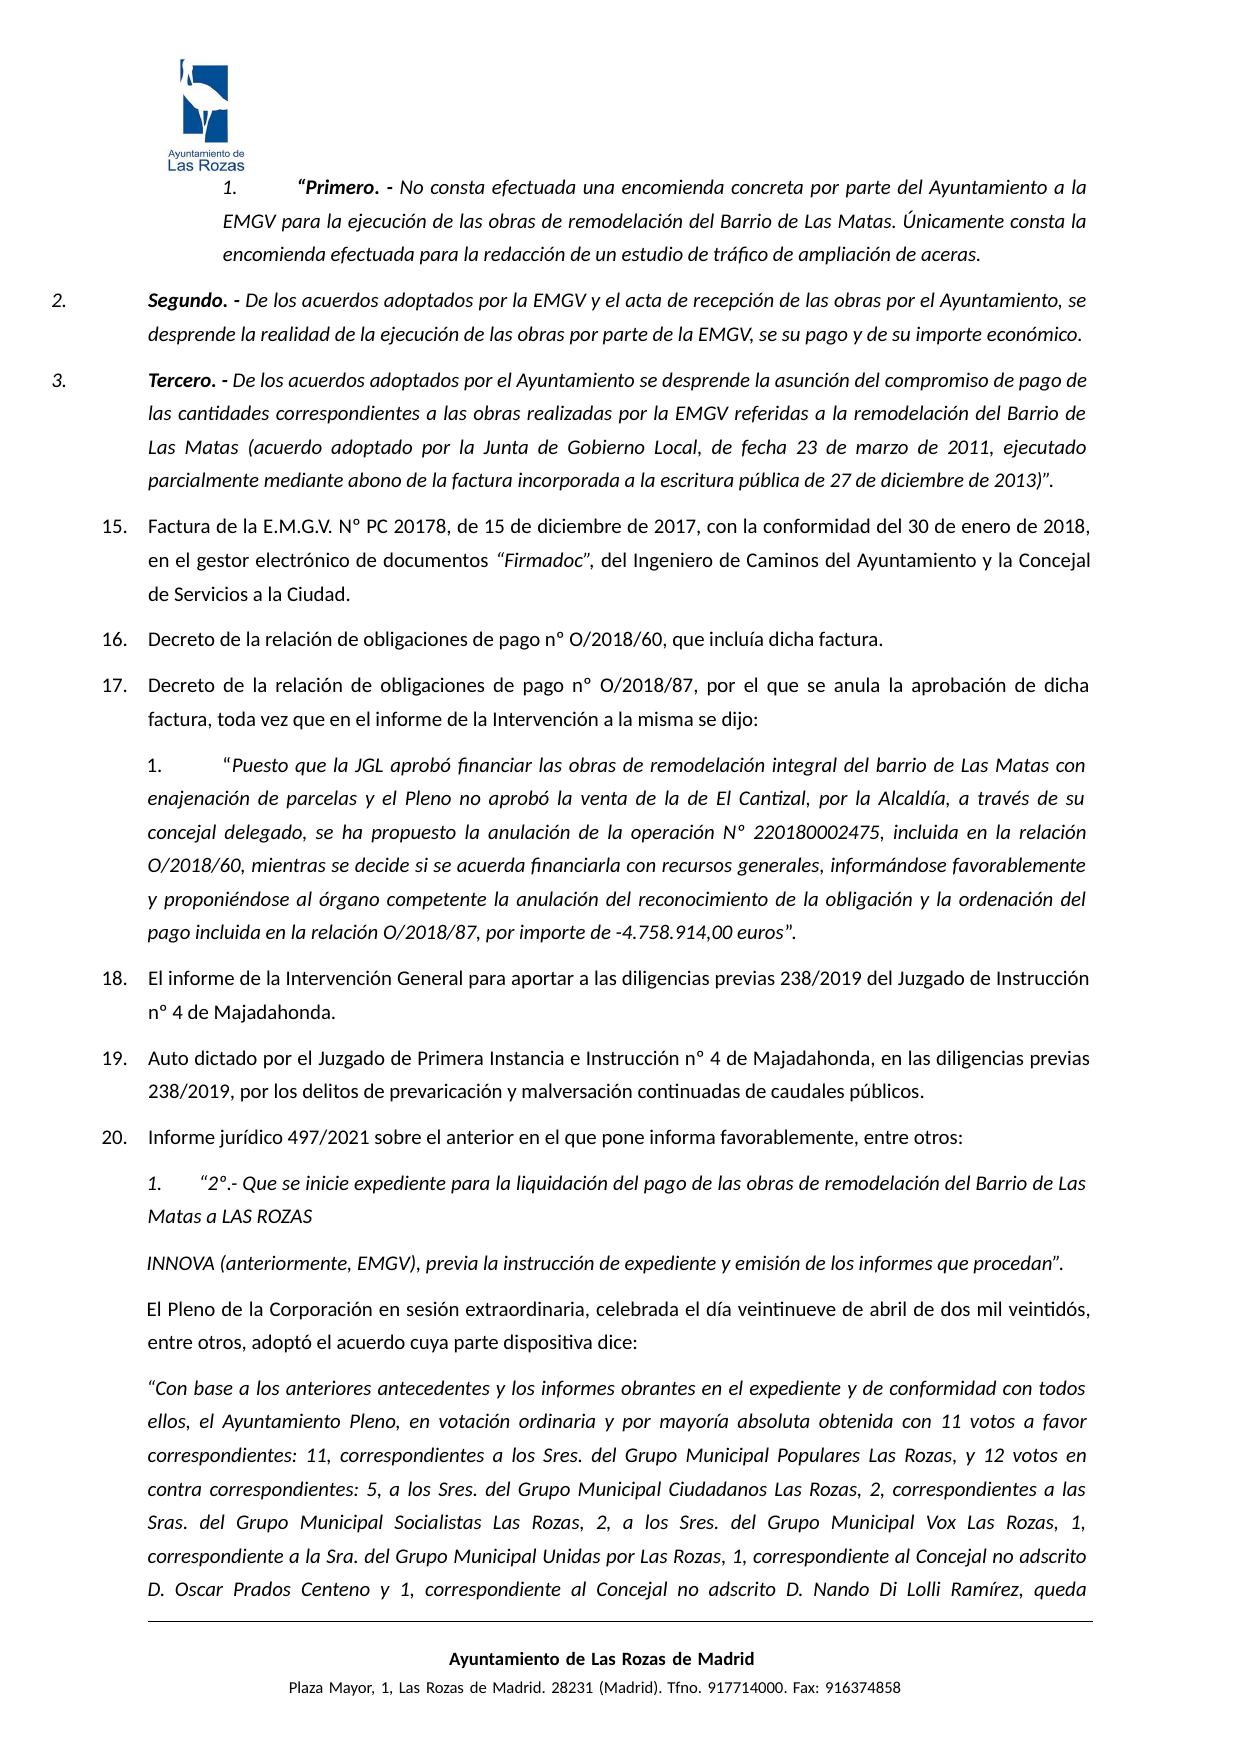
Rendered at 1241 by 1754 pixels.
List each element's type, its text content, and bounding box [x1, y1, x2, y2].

list Factura de la E.M.G.V. Nº PC 20178, de 15 de diciembre de 2017, con la conformidad del 30 de enero de 2018, en el gestor electrónico de documentos “Firmadoc”, del Ingeniero de Caminos del Ayuntamiento y la Concejal de Servicios a la Ciudad. [101, 514, 1092, 606]
text “Con base a los anteriores antecedentes y los informes obrantes en el expediente y de conformidad con todos ellos, el Ayuntamiento Pleno, en votación ordinaria y por mayoría absoluta obtenida con 11 votos a favor correspondientes: 11, correspondientes a los Sres. del Grupo Municipal Populares Las Rozas, y 12 votos en contra correspondientes: 5, a los Sres. del Grupo Municipal Ciudadanos Las Rozas, 2, correspondientes a las Sras. del Grupo Municipal Socialistas Las Rozas, 2, a los Sres. del Grupo Municipal Vox Las Rozas, 1, correspondiente a la Sra. del Grupo Municipal Unidas por Las Rozas, 1, correspondiente al Concejal no adscrito D. Oscar Prados Centeno y 1, correspondiente al Concejal no adscrito D. Nando Di Lolli Ramírez, queda [146, 1375, 1090, 1602]
list Tercero. - De los acuerdos adoptados por el Ayuntamiento se desprende la asunción del compromiso de pago de las cantidades correspondientes a las obras realizadas por la EMGV referidas a la remodelación del Barrio de Las Matas (acuerdo adoptado por la Junta de Gobierno Local, de fecha 23 de marzo de 2011, ejecutado parcialmente mediante abono de la factura incorporada a la escritura pública de 27 de diciembre de 2013)”. [51, 367, 1090, 493]
list Auto dictado por el Juzgado de Primera Instancia e Instrucción nº 4 de Majadahonda, en las diligencias previas 238/2019, por los delitos de prevaricación y malversación continuadas de caudales públicos. [101, 1045, 1092, 1104]
list Informe jurídico 497/2021 sobre el anterior en el que pone informa favorablemente, entre otros: [101, 1124, 1092, 1150]
list El informe de la Intervención General para aportar a las diligencias previas 238/2019 del Juzgado de Instrucción nº 4 de Majadahonda. [101, 966, 1092, 1024]
list Decreto de la relación de obligaciones de pago nº O/2018/87, por el que se anula la aprobación de dicha factura, toda vez que en el informe de la Intervención a la misma se dijo: [101, 672, 1092, 731]
list “Primero. - No consta efectuada una encomienda concreta por parte del Ayuntamiento a la EMGV para la ejecución de las obras de remodelación del Barrio de Las Matas. Únicamente consta la encomienda efectuada para la redacción de un estudio de tráfico de ampliación de aceras. [222, 174, 1090, 267]
text El Pleno de la Corporación en sesión extraordinaria, celebrada el día veintinueve de abril de dos mil veintidós, entre otros, adoptó el acuerdo cuya parte dispositiva dice: [146, 1296, 1092, 1355]
text INNOVA (anteriormente, EMGV), previa la instrucción de expediente y emisión de los informes que procedan”. [146, 1250, 1090, 1275]
text 1. “2º.- Que se inicie expediente para la liquidación del pago de las obras de remodelación del Barrio de Las Matas a LAS ROZAS [146, 1170, 1090, 1229]
text 1. “Puesto que la JGL aprobó financiar las obras de remodelación integral del barrio de Las Matas con enajenación de parcelas y el Pleno no aprobó la venta de la de El Cantizal, por la Alcaldía, a través de su concejal delegado, se ha propuesto la anulación de la operación Nº 220180002475, incluida en la relación O/2018/60, mientras se decide si se acuerda financiarla con recursos generales, informándose favorablemente y proponiéndose al órgano competente la anulación del reconocimiento de la obligación y la ordenación del pago incluida en la relación O/2018/87, por importe de -4.758.914,00 euros”. [146, 752, 1090, 945]
list Decreto de la relación de obligaciones de pago nº O/2018/60, que incluía dicha factura. [101, 627, 1092, 652]
list Segundo. - De los acuerdos adoptados por la EMGV y el acta de recepción de las obras por el Ayuntamiento, se desprende la realidad de la ejecución de las obras por parte de la EMGV, se su pago y de su importe económico. [51, 287, 1090, 346]
